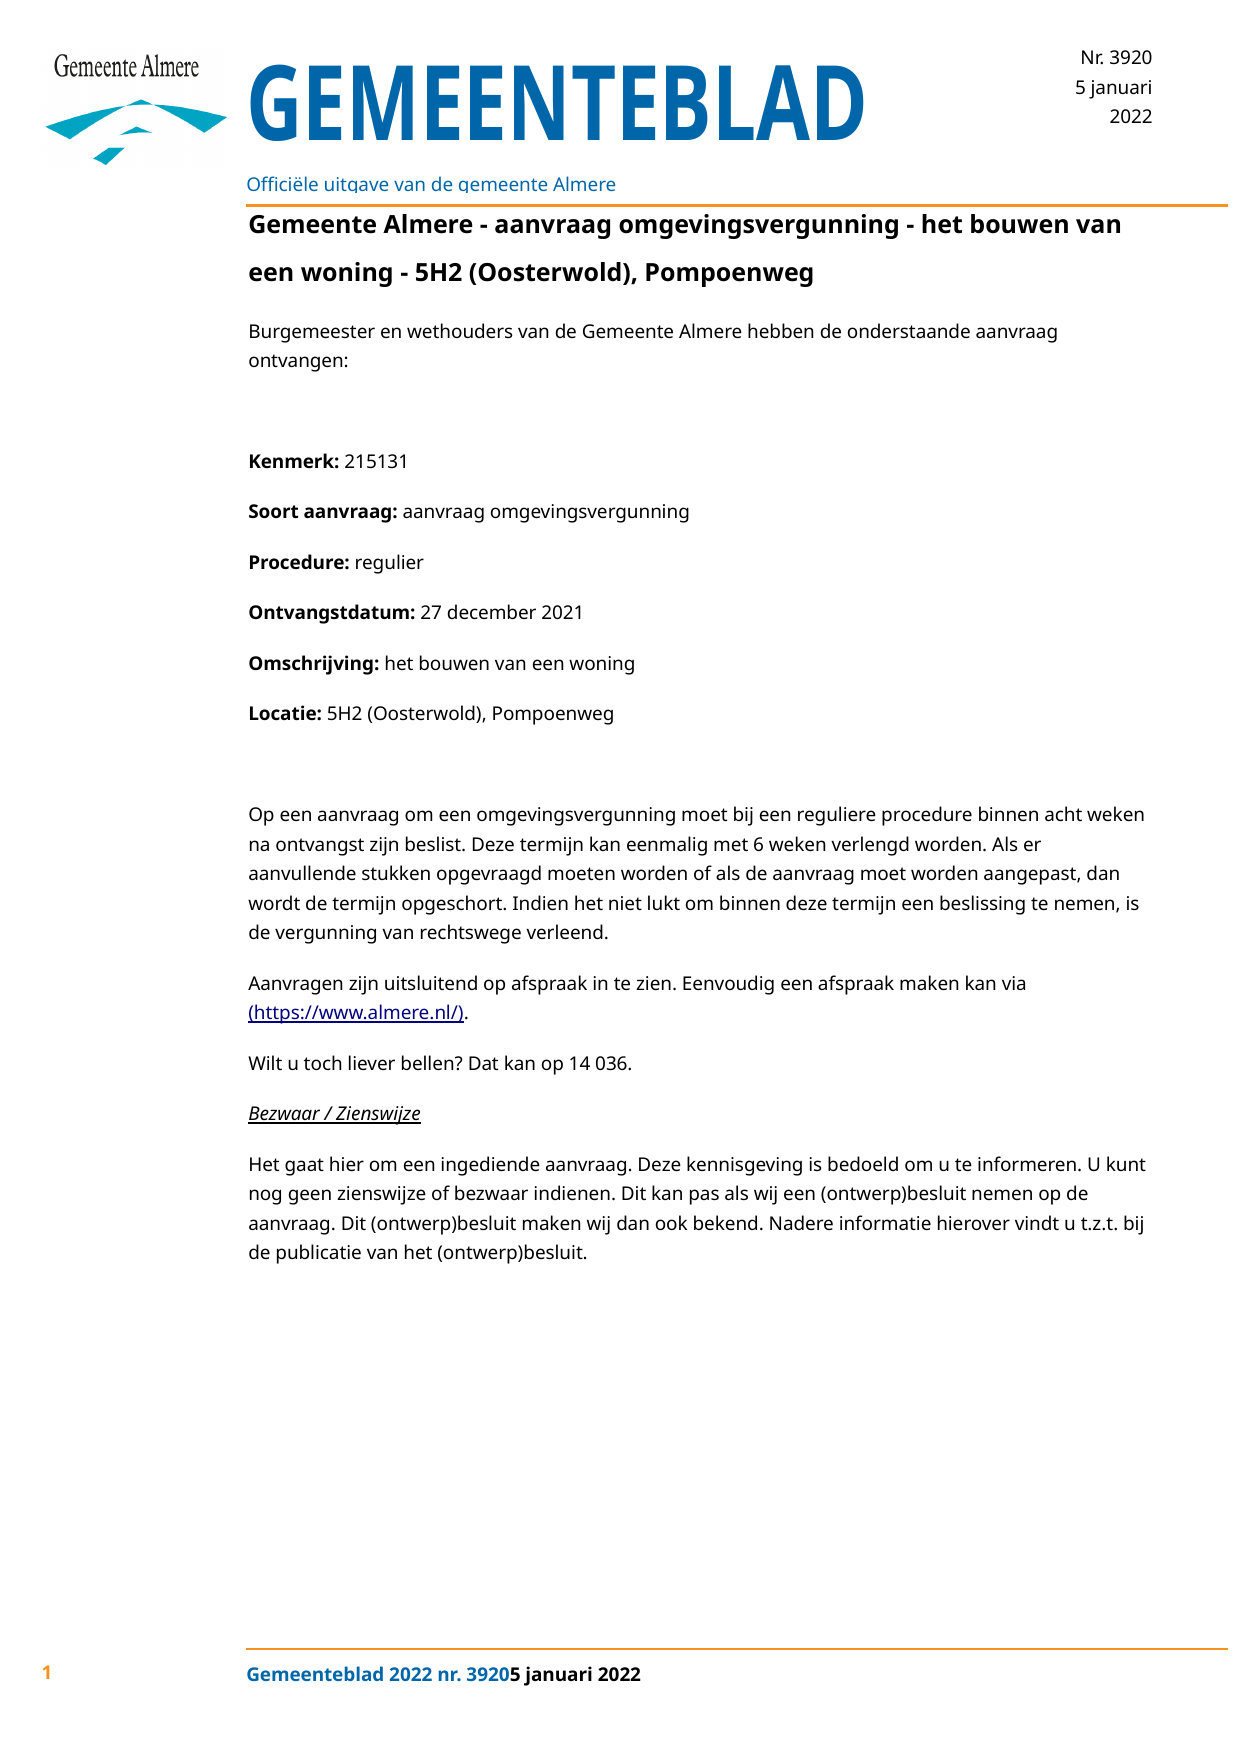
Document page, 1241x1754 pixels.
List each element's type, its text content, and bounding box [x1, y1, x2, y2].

text Soort aanvraag: aanvraag omgevingsvergunning [248, 499, 1152, 524]
picture [41, 47, 231, 172]
text Het gaat hier om een ingediende aanvraag. Deze kennisgeving is bedoeld om u te informeren. U kunt nog geen zienswijze of bezwaar indienen. Dit kan pas als wij een (ontwerp)besluit nemen op de aanvraag. Dit (ontwerp)besluit maken wij dan ook bekend. Nadere informatie hierover vindt u t.z.t. bij de publicatie van het (ontwerp)besluit. [248, 1151, 1152, 1265]
text Kenmerk: 215131 [248, 448, 1152, 474]
text Op een aanvraag om een omgevingsvergunning moet bij een reguliere procedure binnen acht weken na ontvangst zijn beslist. Deze termijn kan eenmalig met 6 weken verlengd worden. Als er aanvullende stukken opgevraagd moeten worden of als de aanvraag moet worden aangepast, dan wordt de termijn opgeschort. Indien het niet lukt om binnen deze termijn een beslissing te nemen, is de vergunning van rechtswege verleend. [248, 801, 1152, 945]
text Wilt u toch liever bellen? Dat kan op 14 036. [248, 1050, 1152, 1076]
text Aanvragen zijn uitsluitend op afspraak in te zien. Eenvoudig een afspraak maken kan via (https://www.almere.nl/). [248, 970, 1152, 1025]
text Locatie: 5H2 (Oosterwold), Pompoenweg [248, 700, 1152, 726]
text Procedure: regulier [248, 549, 1152, 575]
text Bezwaar / Zienswijze [248, 1100, 1152, 1126]
text Omschrijving: het bouwen van een woning [248, 650, 1152, 676]
text Burgemeester en wethouders van de Gemeente Almere hebben de onderstaande aanvraag ontvangen: [248, 318, 1152, 373]
text Ontvangstdatum: 27 december 2021 [248, 599, 1152, 625]
text Gemeente Almere - aanvraag omgevingsvergunning - het bouwen van een woning - 5H2 (Oosterwold), Pompoenweg [248, 207, 1152, 288]
